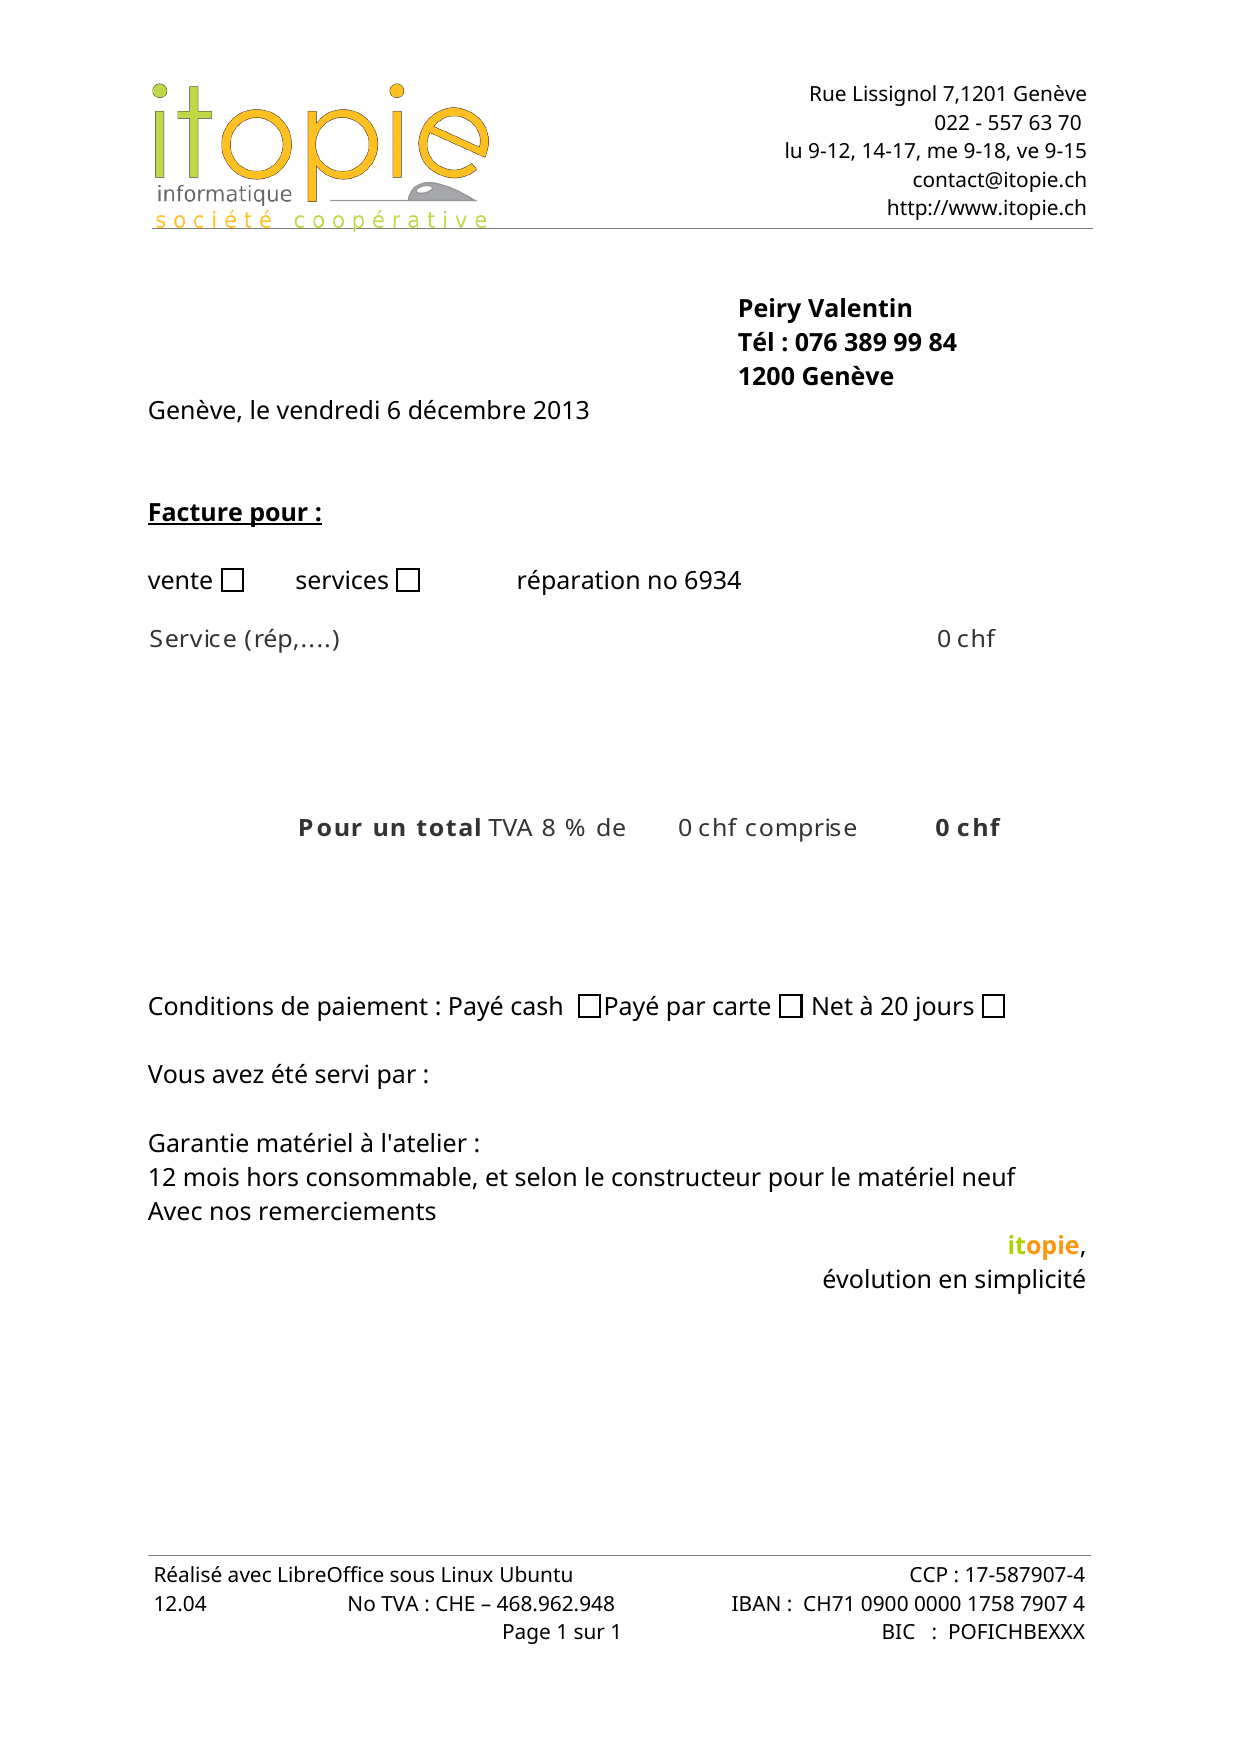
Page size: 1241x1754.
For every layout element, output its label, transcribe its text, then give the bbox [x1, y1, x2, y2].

text vente services réparation no 6934 [148, 563, 1093, 597]
text 1200 Genève [148, 358, 1093, 392]
text Avec nos remerciements [148, 1193, 1093, 1227]
text 12 mois hors consommable, et selon le constructeur pour le matériel neuf [148, 1159, 1093, 1193]
text itopie, [148, 1227, 1093, 1262]
text Conditions de paiement : Payé cash Payé par carte Net à 20 jours [148, 989, 1093, 1023]
picture [138, 72, 500, 244]
text Vous avez été servi par : [148, 1057, 1093, 1091]
text Tél : 076 389 99 84 [148, 324, 1093, 358]
text Peiry Valentin [148, 290, 1093, 324]
text Facture pour : [148, 495, 1093, 529]
text évolution en simplicité [148, 1262, 1093, 1296]
text Genève, le vendredi 6 décembre 2013 [148, 392, 1093, 427]
text Garantie matériel à l'atelier : [148, 1125, 1093, 1159]
